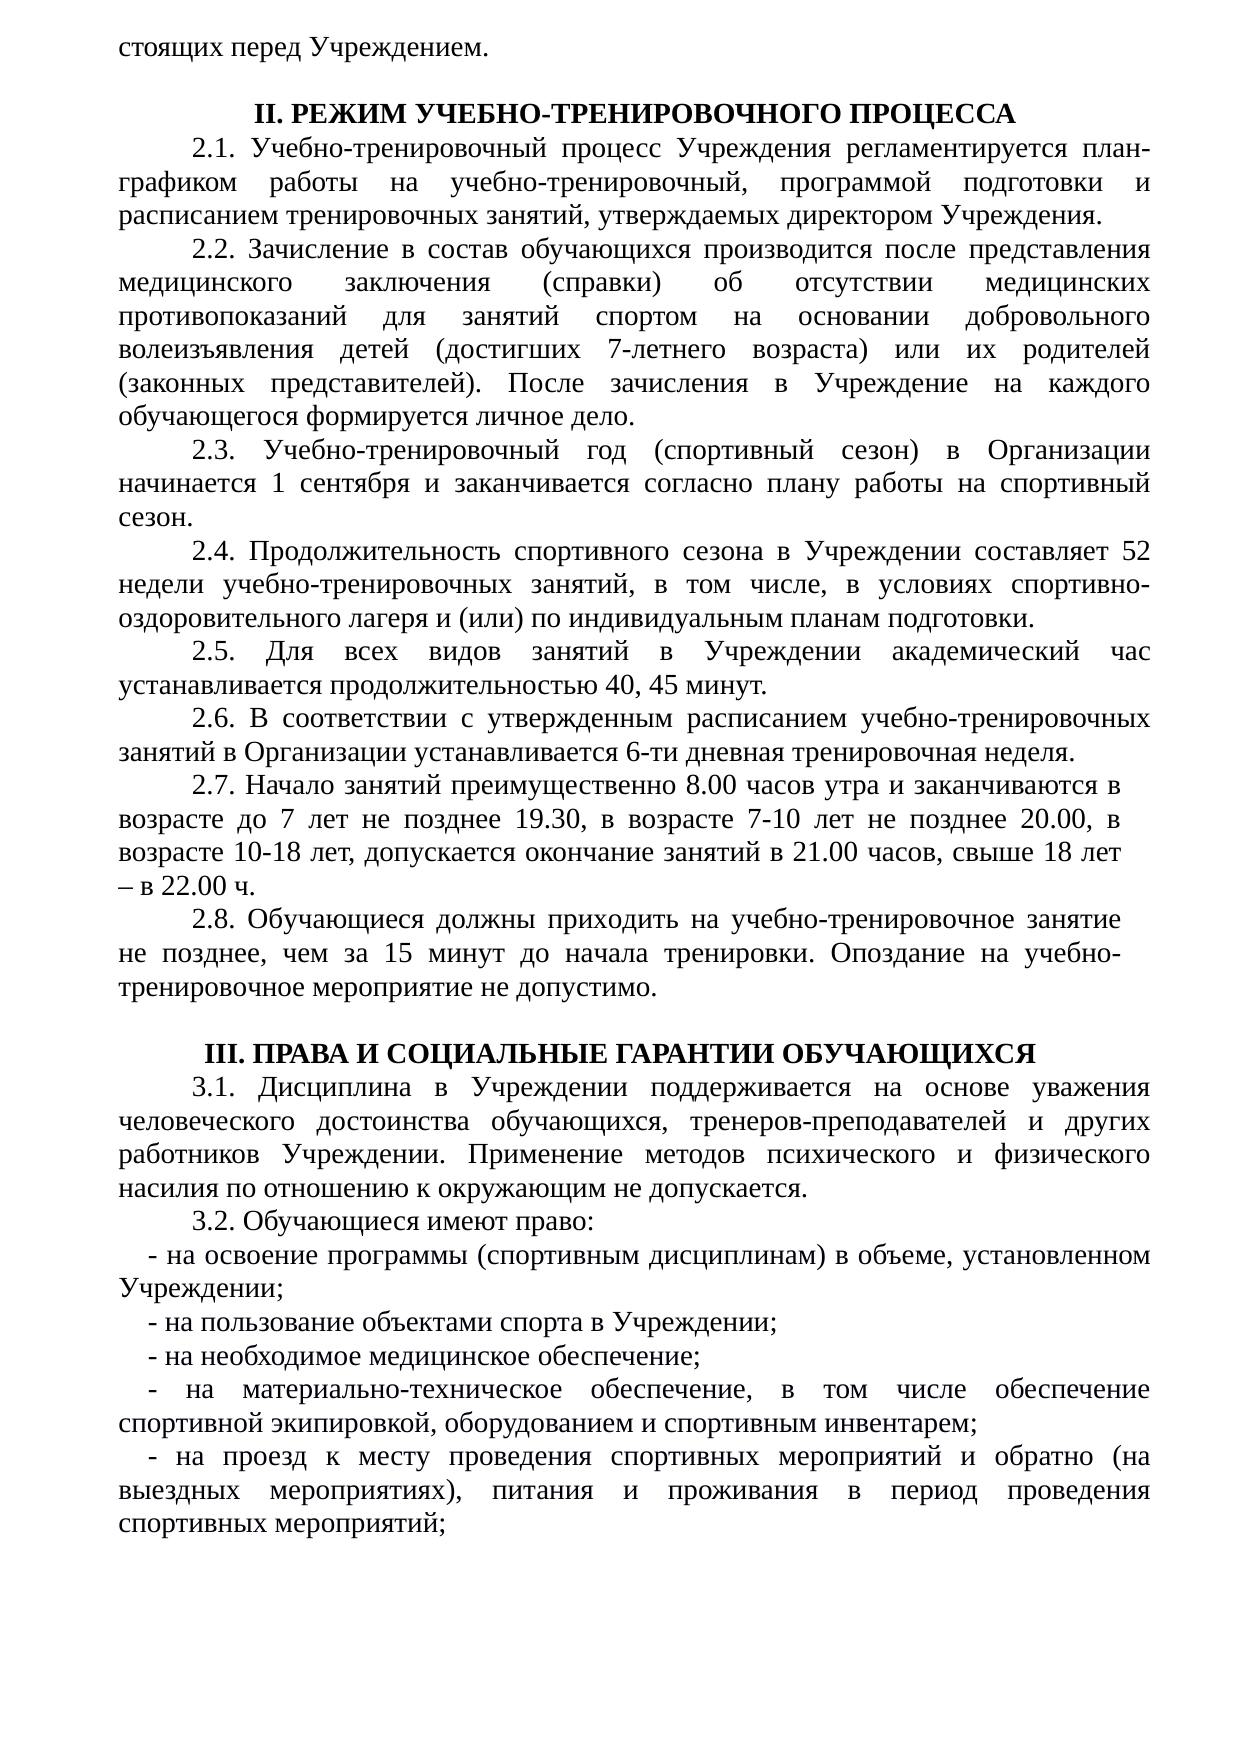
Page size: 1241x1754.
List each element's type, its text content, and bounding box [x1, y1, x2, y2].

text - на освоение программы (спортивным дисциплинам) в объеме, установленном Учреждении; [118, 1237, 1152, 1304]
text 2.2. Зачисление в состав обучающихся производится после представления медицинского заключения (справки) об отсутствии медицинских противопоказаний для занятий спортом на основании добровольного волеизъявления детей (достигших 7-летнего возраста) или их родителей (законных представителей). После зачисления в Учреждение на каждого обучающегося формируется личное дело. [118, 231, 1152, 432]
text III. ПРАВА И СОЦИАЛЬНЫЕ ГАРАНТИИ ОБУЧАЮЩИХСЯ [118, 1036, 1122, 1069]
text - на пользование объектами спорта в Учреждении; [118, 1304, 1152, 1338]
text 3.1. Дисциплина в Учреждении поддерживается на основе уважения человеческого достоинства обучающихся, тренеров-преподавателей и других работников Учреждении. Применение методов психического и физического насилия по отношению к окружающим не допускается. [118, 1069, 1152, 1203]
text 2.7. Начало занятий преимущественно 8.00 часов утра и заканчиваются в возрасте до 7 лет не позднее 19.30, в возрасте 7-10 лет не позднее 20.00, в возрасте 10-18 лет, допускается окончание занятий в 21.00 часов, свыше 18 лет – в 22.00 ч. [118, 767, 1122, 902]
text 2.3. Учебно-тренировочный год (спортивный сезон) в Организации начинается 1 сентября и заканчивается согласно плану работы на спортивный сезон. [118, 432, 1152, 533]
text - на проезд к месту проведения спортивных мероприятий и обратно (на выездных мероприятиях), питания и проживания в период проведения спортивных мероприятий; [118, 1438, 1152, 1539]
text 2.1. Учебно-тренировочный процесс Учреждения регламентируется план-графиком работы на учебно-тренировочный, программой подготовки и расписанием тренировочных занятий, утверждаемых директором Учреждения. [118, 130, 1152, 231]
text II. РЕЖИМ УЧЕБНО-ТРЕНИРОВОЧНОГО ПРОЦЕССА [118, 97, 1152, 130]
text стоящих перед Учреждением. [118, 29, 1152, 63]
text 2.4. Продолжительность спортивного сезона в Учреждении составляет 52 недели учебно-тренировочных занятий, в том числе, в условиях спортивно-оздоровительного лагеря и (или) по индивидуальным планам подготовки. [118, 533, 1152, 633]
text 3.2. Обучающиеся имеют право: [118, 1203, 1122, 1237]
text 2.5. Для всех видов занятий в Учреждении академический час устанавливается продолжительностью 40, 45 минут. [118, 633, 1152, 700]
text 2.6. В соответствии с утвержденным расписанием учебно-тренировочных занятий в Организации устанавливается 6-ти дневная тренировочная неделя. [118, 700, 1152, 767]
text - на необходимое медицинское обеспечение; [118, 1338, 1152, 1371]
text 2.8. Обучающиеся должны приходить на учебно-тренировочное занятие не позднее, чем за 15 минут до начала тренировки. Опоздание на учебно-тренировочное мероприятие не допустимо. [118, 902, 1122, 1002]
text - на материально-техническое обеспечение, в том числе обеспечение спортивной экипировкой, оборудованием и спортивным инвентарем; [118, 1371, 1152, 1438]
